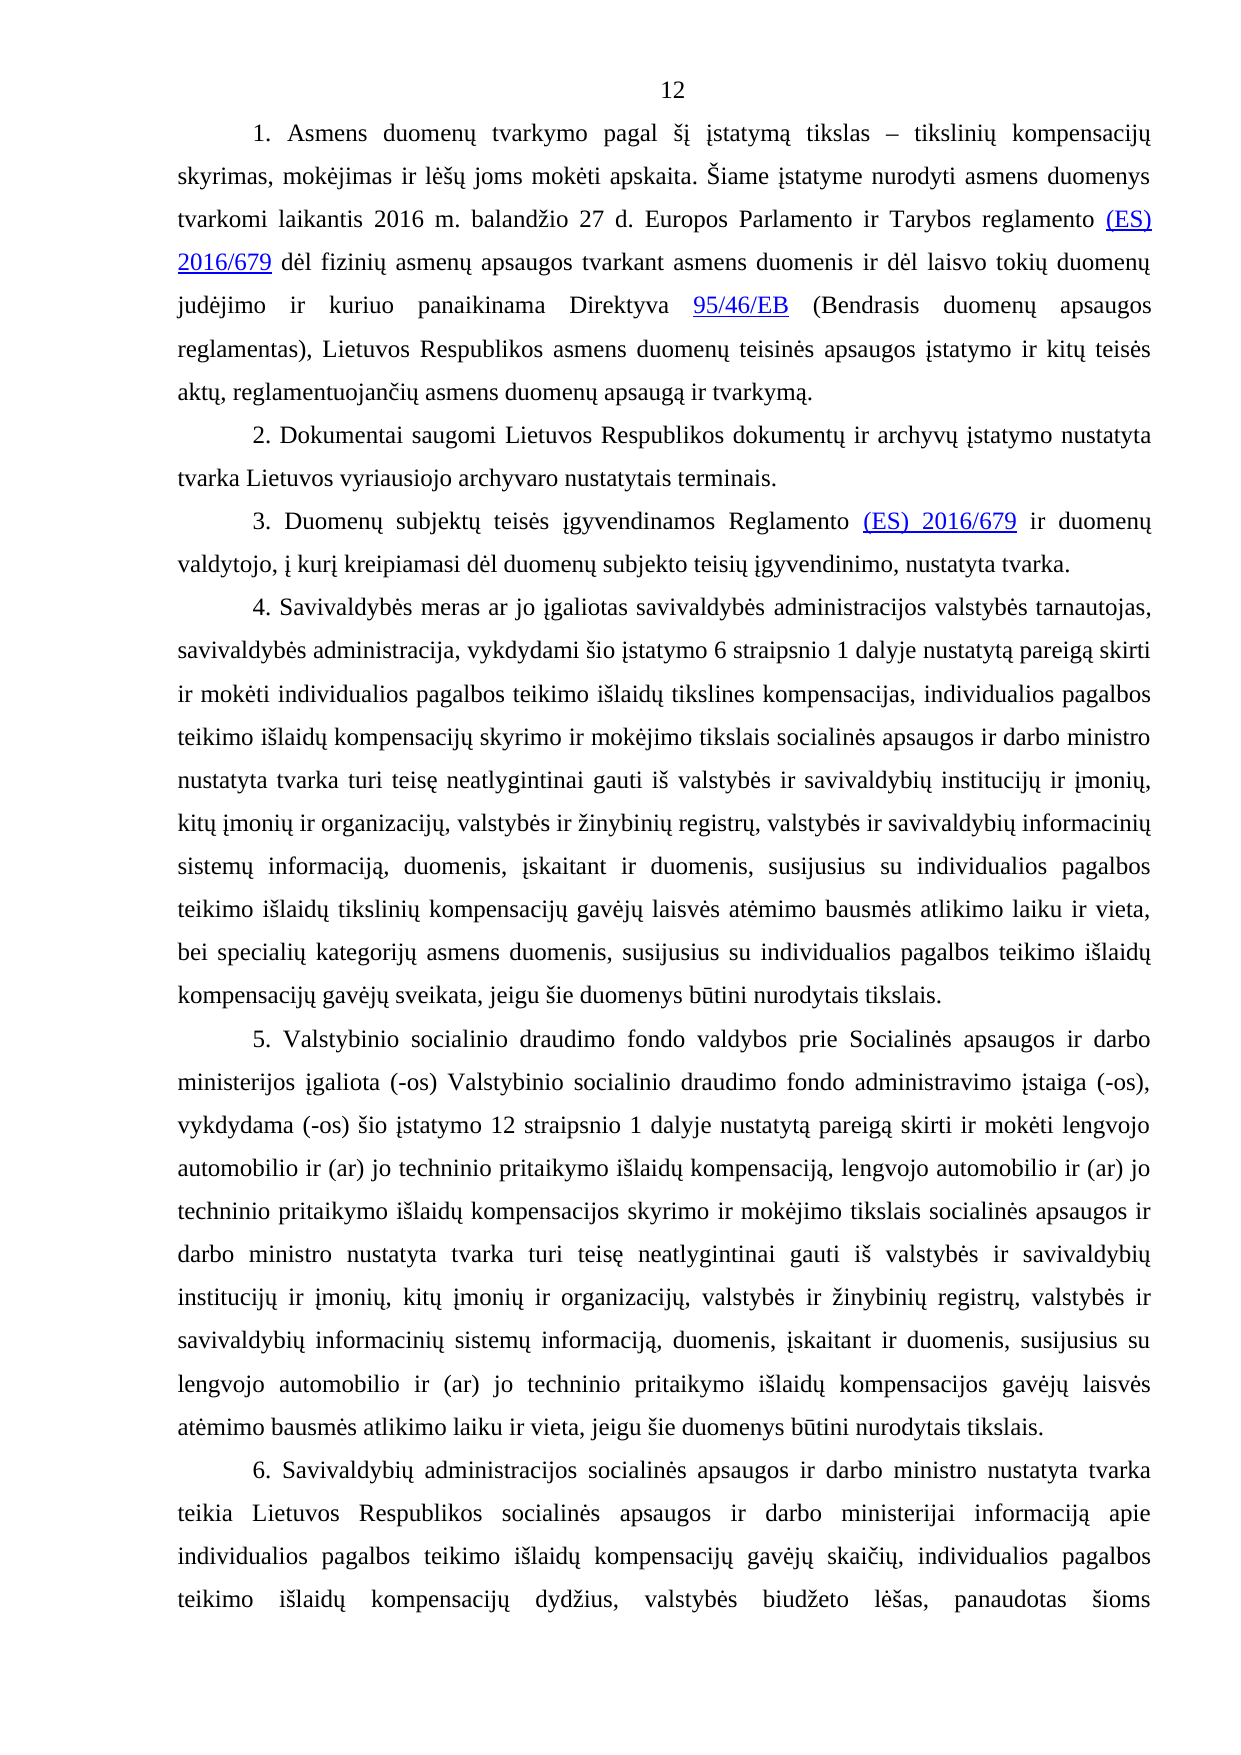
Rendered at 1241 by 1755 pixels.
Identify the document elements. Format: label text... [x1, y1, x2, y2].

text 3. Duomenų subjektų teisės įgyvendinamos Reglamento (ES) 2016/679 ir duomenų valdytojo, į kurį kreipiamasi dėl duomenų subjekto teisių įgyvendinimo, nustatyta tvarka. [177, 506, 1152, 578]
text 5. Valstybinio socialinio draudimo fondo valdybos prie Socialinės apsaugos ir darbo ministerijos įgaliota (-os) Valstybinio socialinio draudimo fondo administravimo įstaiga (-os), vykdydama (-os) šio įstatymo 12 straipsnio 1 dalyje nustatytą pareigą skirti ir mokėti lengvojo automobilio ir (ar) jo techninio pritaikymo išlaidų kompensaciją, lengvojo automobilio ir (ar) jo techninio pritaikymo išlaidų kompensacijos skyrimo ir mokėjimo tikslais socialinės apsaugos ir darbo ministro nustatyta tvarka turi teisę neatlygintinai gauti iš valstybės ir savivaldybių institucijų ir įmonių, kitų įmonių ir organizacijų, valstybės ir žinybinių registrų, valstybės ir savivaldybių informacinių sistemų informaciją, duomenis, įskaitant ir duomenis, susijusius su lengvojo automobilio ir (ar) jo techninio pritaikymo išlaidų kompensacijos gavėjų laisvės atėmimo bausmės atlikimo laiku ir vieta, jeigu šie duomenys būtini nurodytais tikslais. [177, 1024, 1152, 1441]
text 4. Savivaldybės meras ar jo įgaliotas savivaldybės administracijos valstybės tarnautojas, savivaldybės administracija, vykdydami šio įstatymo 6 straipsnio 1 dalyje nustatytą pareigą skirti ir mokėti individualios pagalbos teikimo išlaidų tikslines kompensacijas, individualios pagalbos teikimo išlaidų kompensacijų skyrimo ir mokėjimo tikslais socialinės apsaugos ir darbo ministro nustatyta tvarka turi teisę neatlygintinai gauti iš valstybės ir savivaldybių institucijų ir įmonių, kitų įmonių ir organizacijų, valstybės ir žinybinių registrų, valstybės ir savivaldybių informacinių sistemų informaciją, duomenis, įskaitant ir duomenis, susijusius su individualios pagalbos teikimo išlaidų tikslinių kompensacijų gavėjų laisvės atėmimo bausmės atlikimo laiku ir vieta, bei specialių kategorijų asmens duomenis, susijusius su individualios pagalbos teikimo išlaidų kompensacijų gavėjų sveikata, jeigu šie duomenys būtini nurodytais tikslais. [177, 592, 1152, 1009]
text 6. Savivaldybių administracijos socialinės apsaugos ir darbo ministro nustatyta tvarka teikia Lietuvos Respublikos socialinės apsaugos ir darbo ministerijai informaciją apie individualios pagalbos teikimo išlaidų kompensacijų gavėjų skaičių, individualios pagalbos teikimo išlaidų kompensacijų dydžius, valstybės biudžeto lėšas, panaudotas šioms [177, 1455, 1152, 1613]
text 1. Asmens duomenų tvarkymo pagal šį įstatymą tikslas – tikslinių kompensacijų skyrimas, mokėjimas ir lėšų joms mokėti apskaita. Šiame įstatyme nurodyti asmens duomenys tvarkomi laikantis 2016 m. balandžio 27 d. Europos Parlamento ir Tarybos reglamento (ES) 2016/679 dėl fizinių asmenų apsaugos tvarkant asmens duomenis ir dėl laisvo tokių duomenų judėjimo ir kuriuo panaikinama Direktyva 95/46/EB (Bendrasis duomenų apsaugos reglamentas), Lietuvos Respublikos asmens duomenų teisinės apsaugos įstatymo ir kitų teisės aktų, reglamentuojančių asmens duomenų apsaugą ir tvarkymą. [177, 118, 1152, 406]
text 2. Dokumentai saugomi Lietuvos Respublikos dokumentų ir archyvų įstatymo nustatyta tvarka Lietuvos vyriausiojo archyvaro nustatytais terminais. [177, 420, 1152, 492]
